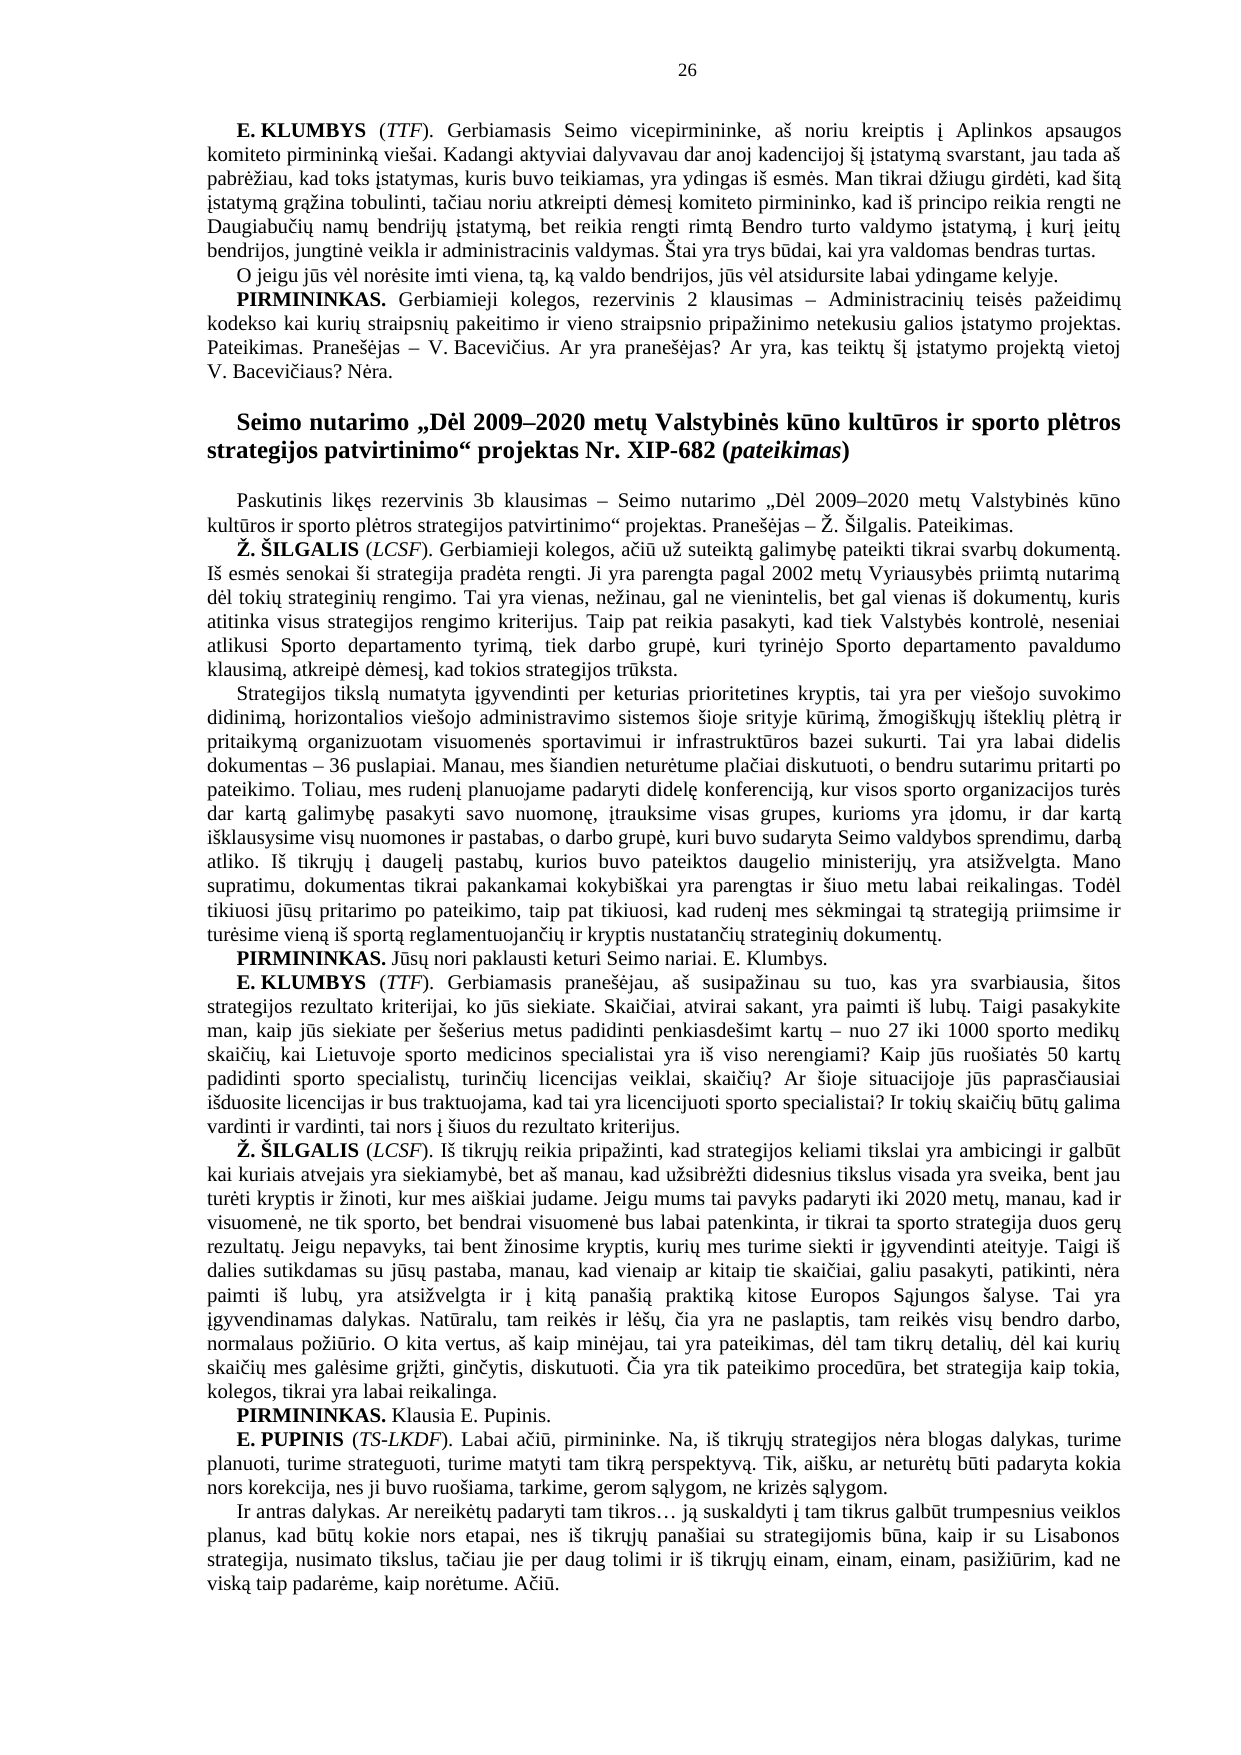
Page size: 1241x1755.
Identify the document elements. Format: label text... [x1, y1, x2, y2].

text E. KLUMBYS (TTF). Gerbiamasis pranešėjau, aš susipažinau su tuo, kas yra svarbiausia, šitos strategijos rezultato kriterijai, ko jūs siekiate. Skaičiai, atvirai sakant, yra paimti iš lubų. Taigi pasakykite man, kaip jūs siekiate per šešerius metus padidinti penkiasdešimt kartų – nuo 27 iki 1000 sporto medikų skaičių, kai Lietuvoje sporto medicinos specialistai yra iš viso nerengiami? Kaip jūs ruošiatės 50 kartų padidinti sporto specialistų, turinčių licencijas veiklai, skaičių? Ar šioje situacijoje jūs paprasčiausiai išduosite licencijas ir bus traktuojama, kad tai yra licencijuoti sporto specialistai? Ir tokių skaičių būtų galima vardinti ir vardinti, tai nors į šiuos du rezultato kriterijus. [207, 970, 1122, 1138]
text PIRMININKAS. Jūsų nori paklausti keturi Seimo nariai. E. Klumbys. [207, 946, 1122, 970]
text O jeigu jūs vėl norėsite imti viena, tą, ką valdo bendrijos, jūs vėl atsidursite labai ydingame kelyje. [207, 262, 1122, 287]
text Ž. ŠILGALIS (LCSF). Gerbiamieji kolegos, ačiū už suteiktą galimybę pateikti tikrai svarbų dokumentą. Iš esmės senokai ši strategija pradėta rengti. Ji yra parengta pagal 2002 metų Vyriausybės priimtą nutarimą dėl tokių strateginių rengimo. Tai yra vienas, nežinau, gal ne vienintelis, bet gal vienas iš dokumentų, kuris atitinka visus strategijos rengimo kriterijus. Taip pat reikia pasakyti, kad tiek Valstybės kontrolė, neseniai atlikusi Sporto departamento tyrimą, tiek darbo grupė, kuri tyrinėjo Sporto departamento pavaldumo klausimą, atkreipė dėmesį, kad tokios strategijos trūksta. [207, 537, 1122, 681]
text Paskutinis likęs rezervinis 3b klausimas – Seimo nutarimo „Dėl 2009–2020 metų Valstybinės kūno kultūros ir sporto plėtros strategijos patvirtinimo“ projektas. Pranešėjas – Ž. Šilgalis. Pateikimas. [207, 488, 1122, 537]
text Ir antras dalykas. Ar nereikėtų padaryti tam tikros… ją suskaldyti į tam tikrus galbūt trumpesnius veiklos planus, kad būtų kokie nors etapai, nes iš tikrųjų panašiai su strategijomis būna, kaip ir su Lisabonos strategija, nusimato tikslus, tačiau jie per daug tolimi ir iš tikrųjų einam, einam, einam, pasižiūrim, kad ne viską taip padarėme, kaip norėtume. Ačiū. [207, 1499, 1122, 1595]
text PIRMININKAS. Klausia E. Pupinis. [207, 1403, 1122, 1427]
text Seimo nutarimo „Dėl 2009–2020 metų Valstybinės kūno kultūros ir sporto plėtros strategijos patvirtinimo“ projektas Nr. XIP-682 (pateikimas) [207, 407, 1122, 464]
text E. PUPINIS (TS-LKDF). Labai ačiū, pirmininke. Na, iš tikrųjų strategijos nėra blogas dalykas, turime planuoti, turime strateguoti, turime matyti tam tikrą perspektyvą. Tik, aišku, ar neturėtų būti padaryta kokia nors korekcija, nes ji buvo ruošiama, tarkime, gerom sąlygom, ne krizės sąlygom. [207, 1427, 1122, 1499]
text Strategijos tikslą numatyta įgyvendinti per keturias prioritetines kryptis, tai yra per viešojo suvokimo didinimą, horizontalios viešojo administravimo sistemos šioje srityje kūrimą, žmogiškųjų išteklių plėtrą ir pritaikymą organizuotam visuomenės sportavimui ir infrastruktūros bazei sukurti. Tai yra labai didelis dokumentas – 36 puslapiai. Manau, mes šiandien neturėtume plačiai diskutuoti, o bendru sutarimu pritarti po pateikimo. Toliau, mes rudenį planuojame padaryti didelę konferenciją, kur visos sporto organizacijos turės dar kartą galimybę pasakyti savo nuomonę, įtrauksime visas grupes, kurioms yra įdomu, ir dar kartą išklausysime visų nuomones ir pastabas, o darbo grupė, kuri buvo sudaryta Seimo valdybos sprendimu, darbą atliko. Iš tikrųjų į daugelį pastabų, kurios buvo pateiktos daugelio ministerijų, yra atsižvelgta. Mano supratimu, dokumentas tikrai pakankamai kokybiškai yra parengtas ir šiuo metu labai reikalingas. Todėl tikiuosi jūsų pritarimo po pateikimo, taip pat tikiuosi, kad rudenį mes sėkmingai tą strategiją priimsime ir turėsime vieną iš sportą reglamentuojančių ir kryptis nustatančių strateginių dokumentų. [207, 681, 1122, 946]
text PIRMININKAS. Gerbiamieji kolegos, rezervinis 2 klausimas – Administracinių teisės pažeidimų kodekso kai kurių straipsnių pakeitimo ir vieno straipsnio pripažinimo netekusiu galios įstatymo projektas. Pateikimas. Pranešėjas – V. Bacevičius. Ar yra pranešėjas? Ar yra, kas teiktų šį įstatymo projektą vietoj V. Bacevičiaus? Nėra. [207, 287, 1122, 383]
text E. KLUMBYS (TTF). Gerbiamasis Seimo vicepirmininke, aš noriu kreiptis į Aplinkos apsaugos komiteto pirmininką viešai. Kadangi aktyviai dalyvavau dar anoj kadencijoj šį įstatymą svarstant, jau tada aš pabrėžiau, kad toks įstatymas, kuris buvo teikiamas, yra ydingas iš esmės. Man tikrai džiugu girdėti, kad šitą įstatymą grąžina tobulinti, tačiau noriu atkreipti dėmesį komiteto pirmininko, kad iš principo reikia rengti ne Daugiabučių namų bendrijų įstatymą, bet reikia rengti rimtą Bendro turto valdymo įstatymą, į kurį įeitų bendrijos, jungtinė veikla ir administracinis valdymas. Štai yra trys būdai, kai yra valdomas bendras turtas. [207, 118, 1122, 262]
text Ž. ŠILGALIS (LCSF). Iš tikrųjų reikia pripažinti, kad strategijos keliami tikslai yra ambicingi ir galbūt kai kuriais atvejais yra siekiamybė, bet aš manau, kad užsibrėžti didesnius tikslus visada yra sveika, bent jau turėti kryptis ir žinoti, kur mes aiškiai judame. Jeigu mums tai pavyks padaryti iki 2020 metų, manau, kad ir visuomenė, ne tik sporto, bet bendrai visuomenė bus labai patenkinta, ir tikrai ta sporto strategija duos gerų rezultatų. Jeigu nepavyks, tai bent žinosime kryptis, kurių mes turime siekti ir įgyvendinti ateityje. Taigi iš dalies sutikdamas su jūsų pastaba, manau, kad vienaip ar kitaip tie skaičiai, galiu pasakyti, patikinti, nėra paimti iš lubų, yra atsižvelgta ir į kitą panašią praktiką kitose Europos Sąjungos šalyse. Tai yra įgyvendinamas dalykas. Natūralu, tam reikės ir lėšų, čia yra ne paslaptis, tam reikės visų bendro darbo, normalaus požiūrio. O kita vertus, aš kaip minėjau, tai yra pateikimas, dėl tam tikrų detalių, dėl kai kurių skaičių mes galėsime grįžti, ginčytis, diskutuoti. Čia yra tik pateikimo procedūra, bet strategija kaip tokia, kolegos, tikrai yra labai reikalinga. [207, 1138, 1122, 1403]
